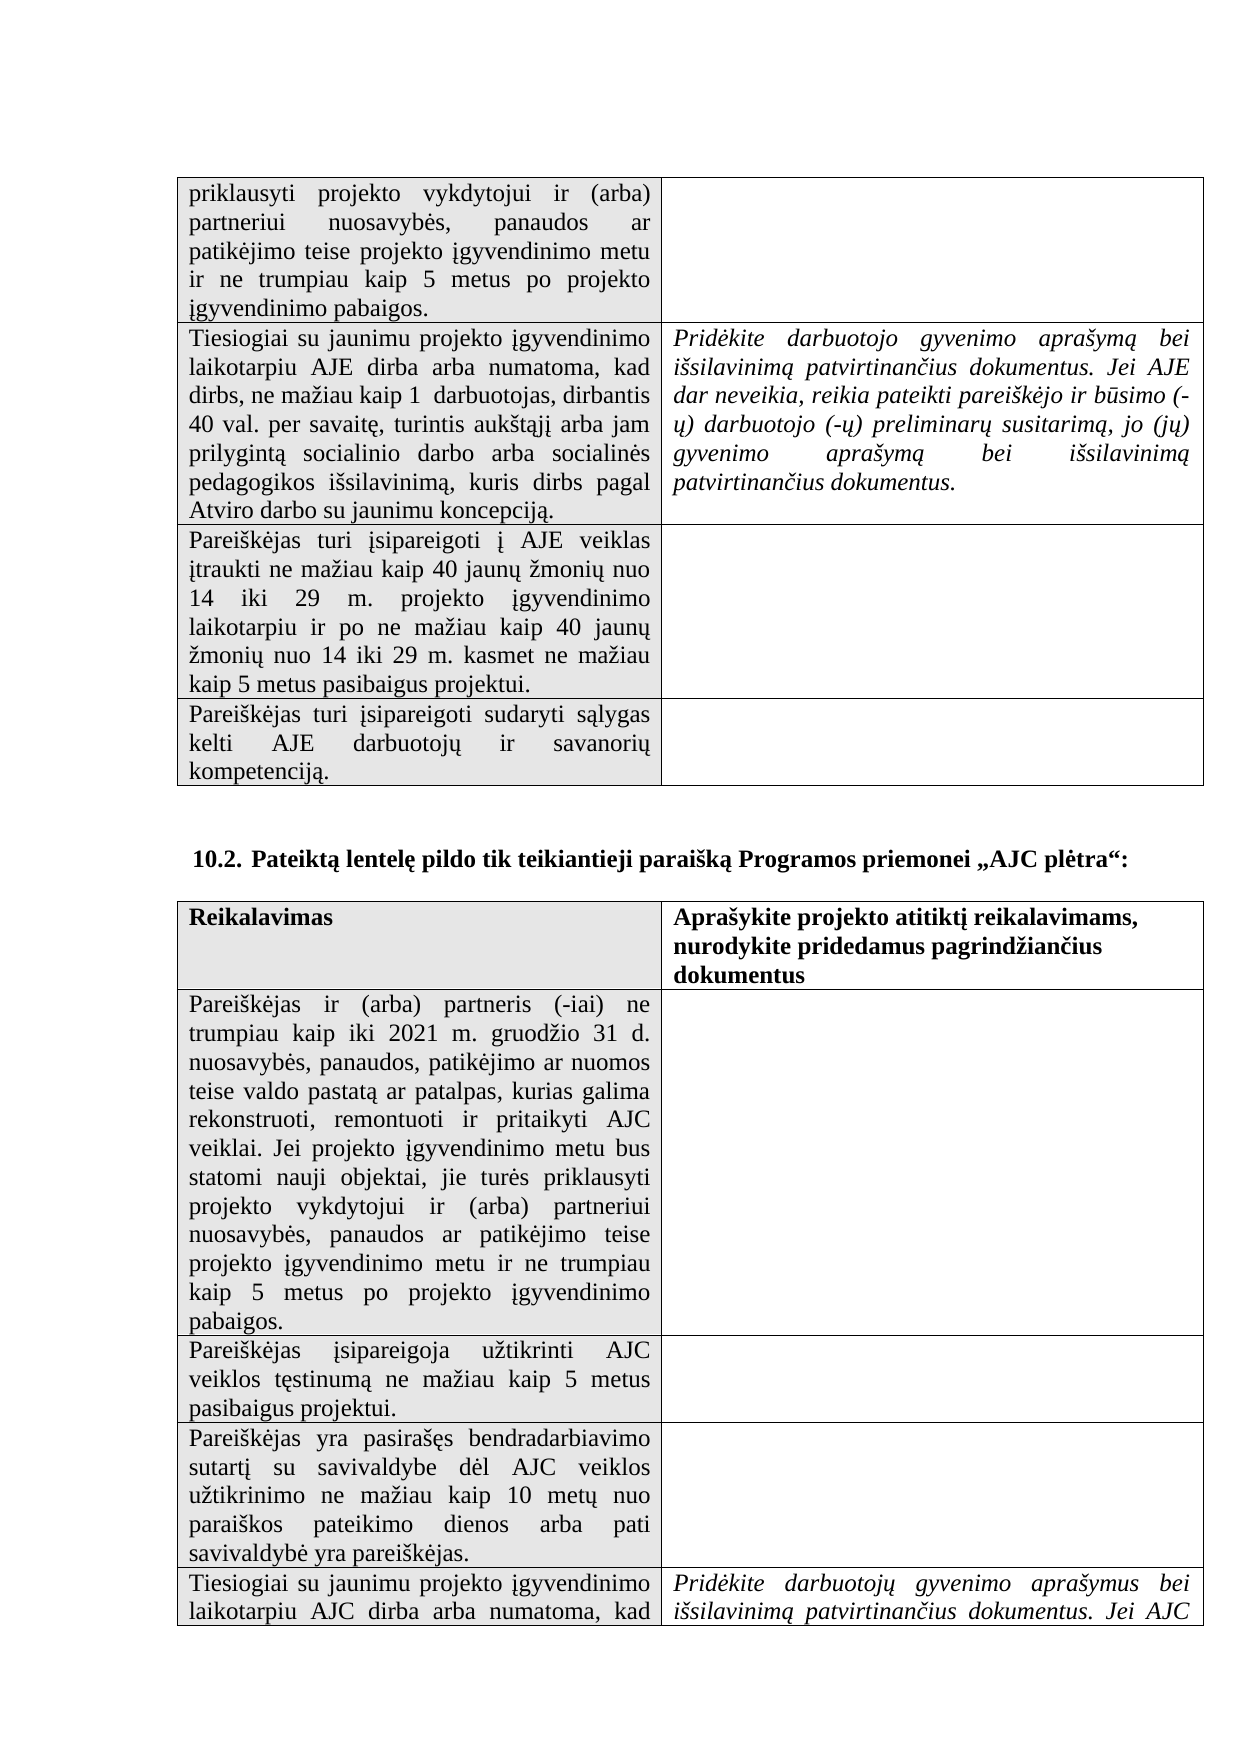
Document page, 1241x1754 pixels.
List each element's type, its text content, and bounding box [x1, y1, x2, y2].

table_cell Pareiškėjas įsipareigoja užtikrinti AJC veiklos tęstinumą ne mažiau kaip 5 metus pasibaigus projektui. [178, 1336, 661, 1422]
table_cell Pridėkite darbuotojų gyvenimo aprašymus bei išsilavinimą patvirtinančius dokumentus. Jei AJC [662, 1568, 1203, 1625]
table_cell Tiesiogiai su jaunimu projekto įgyvendinimo laikotarpiu AJC dirba arba numatoma, kad [178, 1568, 661, 1625]
table_cell [662, 699, 1203, 785]
text 10.2. Pateiktą lentelę pildo tik teikiantieji paraišką Programos priemonei „AJC plėtra“: [192, 844, 1181, 872]
table_header Aprašykite projekto atitiktį reikalavimams, nurodykite pridedamus pagrindžiančius dokumentus [662, 902, 1203, 988]
table_cell Pareiškėjas turi įsipareigoti sudaryti sąlygas kelti AJE darbuotojų ir savanorių kompetenciją. [178, 699, 661, 785]
table_cell [662, 990, 1203, 1334]
table_cell [662, 1336, 1203, 1422]
table_cell priklausyti projekto vykdytojui ir (arba) partneriui nuosavybės, panaudos ar patikėjimo teise projekto įgyvendinimo metu ir ne trumpiau kaip 5 metus po projekto įgyvendinimo pabaigos. [178, 178, 661, 322]
table_cell Pridėkite darbuotojo gyvenimo aprašymą bei išsilavinimą patvirtinančius dokumentus. Jei AJE dar neveikia, reikia pateikti pareiškėjo ir būsimo (-ų) darbuotojo (-ų) preliminarų susitarimą, jo (jų) gyvenimo aprašymą bei išsilavinimą patvirtinančius dokumentus. [662, 323, 1203, 524]
table_header Reikalavimas [178, 902, 661, 988]
table_cell [662, 525, 1203, 698]
table_cell Pareiškėjas yra pasirašęs bendradarbiavimo sutartį su savivaldybe dėl AJC veiklos užtikrinimo ne mažiau kaip 10 metų nuo paraiškos pateikimo dienos arba pati savivaldybė yra pareiškėjas. [178, 1423, 661, 1567]
table_cell Tiesiogiai su jaunimu projekto įgyvendinimo laikotarpiu AJE dirba arba numatoma, kad dirbs, ne mažiau kaip 1 darbuotojas, dirbantis 40 val. per savaitę, turintis aukštąjį arba jam prilygintą socialinio darbo arba socialinės pedagogikos išsilavinimą, kuris dirbs pagal Atviro darbo su jaunimu koncepciją. [178, 323, 661, 524]
table_cell Pareiškėjas turi įsipareigoti į AJE veiklas įtraukti ne mažiau kaip 40 jaunų žmonių nuo 14 iki 29 m. projekto įgyvendinimo laikotarpiu ir po ne mažiau kaip 40 jaunų žmonių nuo 14 iki 29 m. kasmet ne mažiau kaip 5 metus pasibaigus projektui. [178, 525, 661, 698]
table_cell [662, 1423, 1203, 1567]
table_cell [662, 178, 1203, 322]
table_cell Pareiškėjas ir (arba) partneris (-iai) ne trumpiau kaip iki 2021 m. gruodžio 31 d. nuosavybės, panaudos, patikėjimo ar nuomos teise valdo pastatą ar patalpas, kurias galima rekonstruoti, remontuoti ir pritaikyti AJC veiklai. Jei projekto įgyvendinimo metu bus statomi nauji objektai, jie turės priklausyti projekto vykdytojui ir (arba) partneriui nuosavybės, panaudos ar patikėjimo teise projekto įgyvendinimo metu ir ne trumpiau kaip 5 metus po projekto įgyvendinimo pabaigos. [178, 990, 661, 1334]
